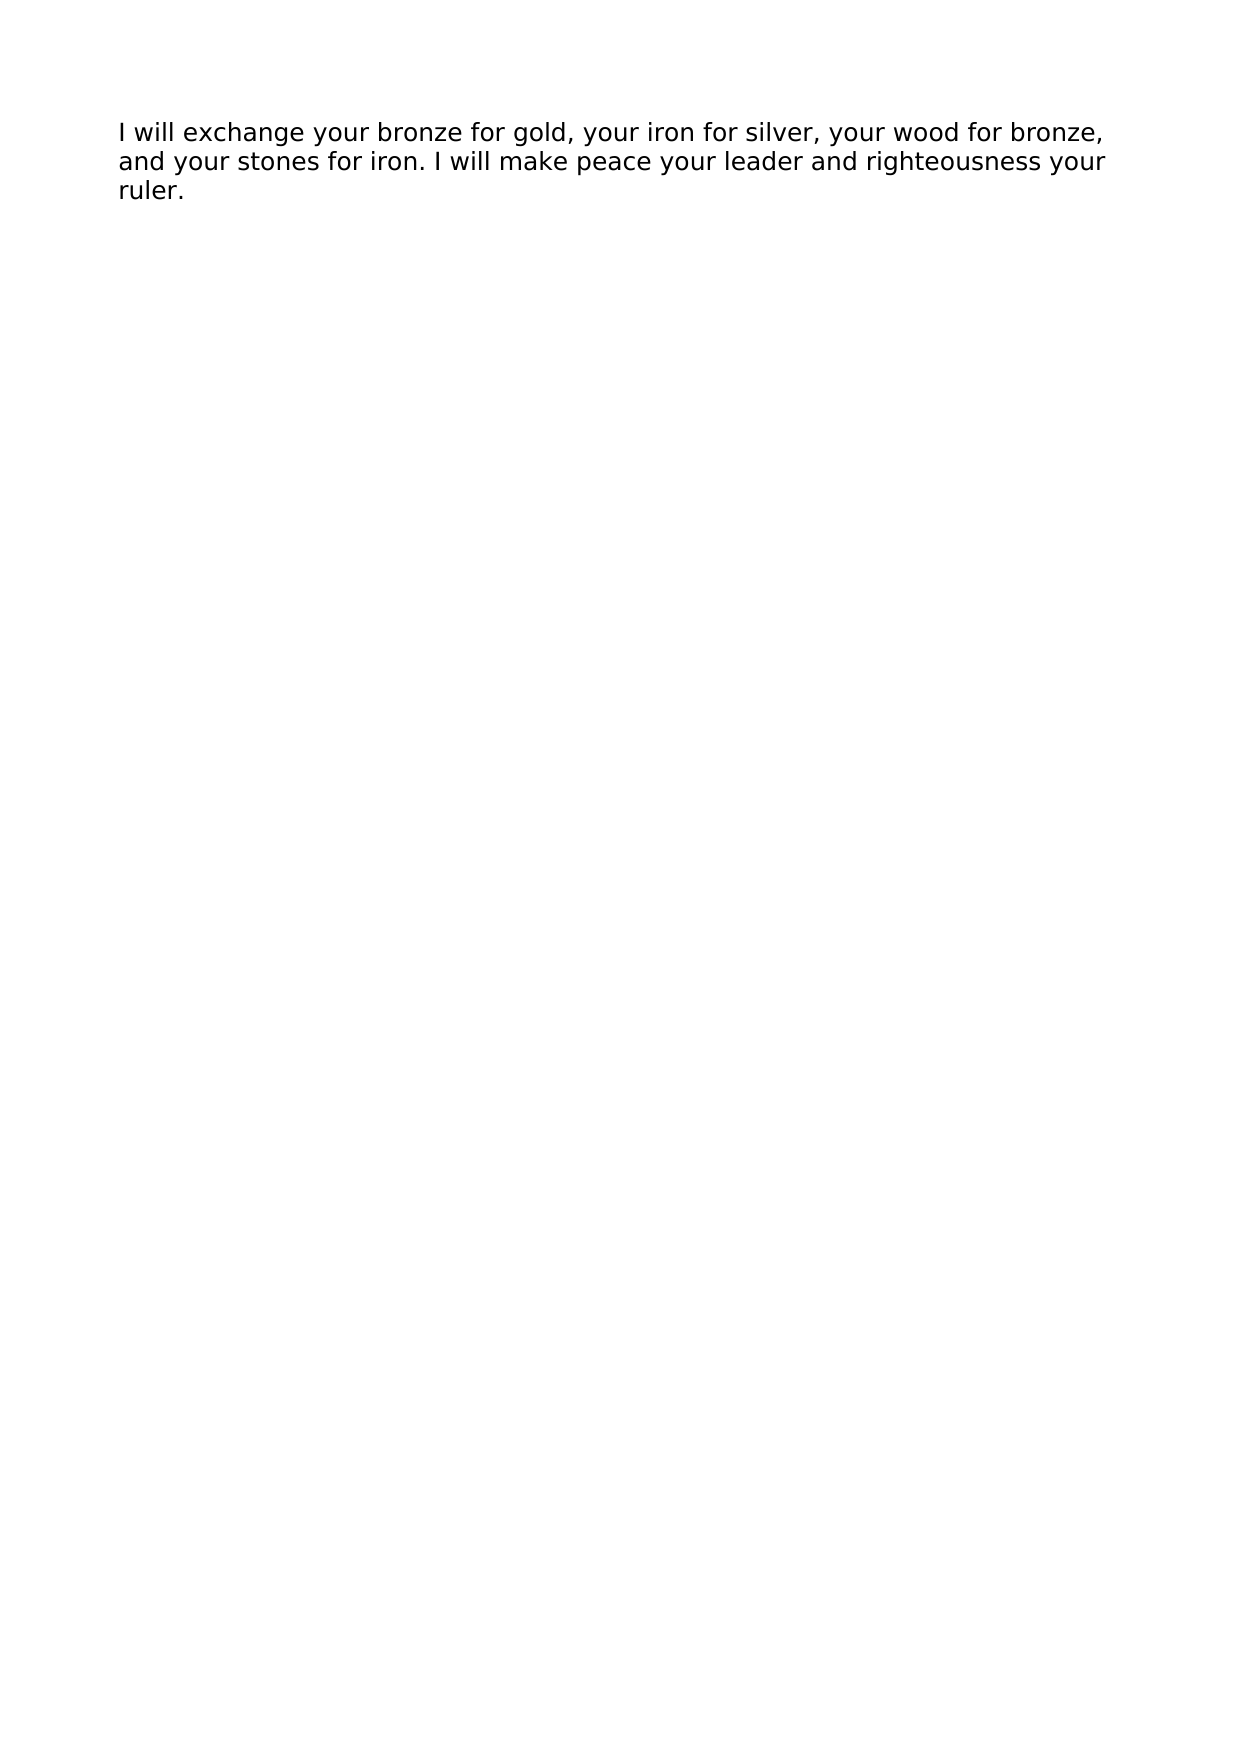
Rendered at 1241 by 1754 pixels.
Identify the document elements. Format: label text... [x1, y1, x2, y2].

text I will exchange your bronze for gold, your iron for silver, your wood for bronze, and your stones for iron. I will make peace your leader and righteousness your ruler. [118, 118, 1122, 206]
